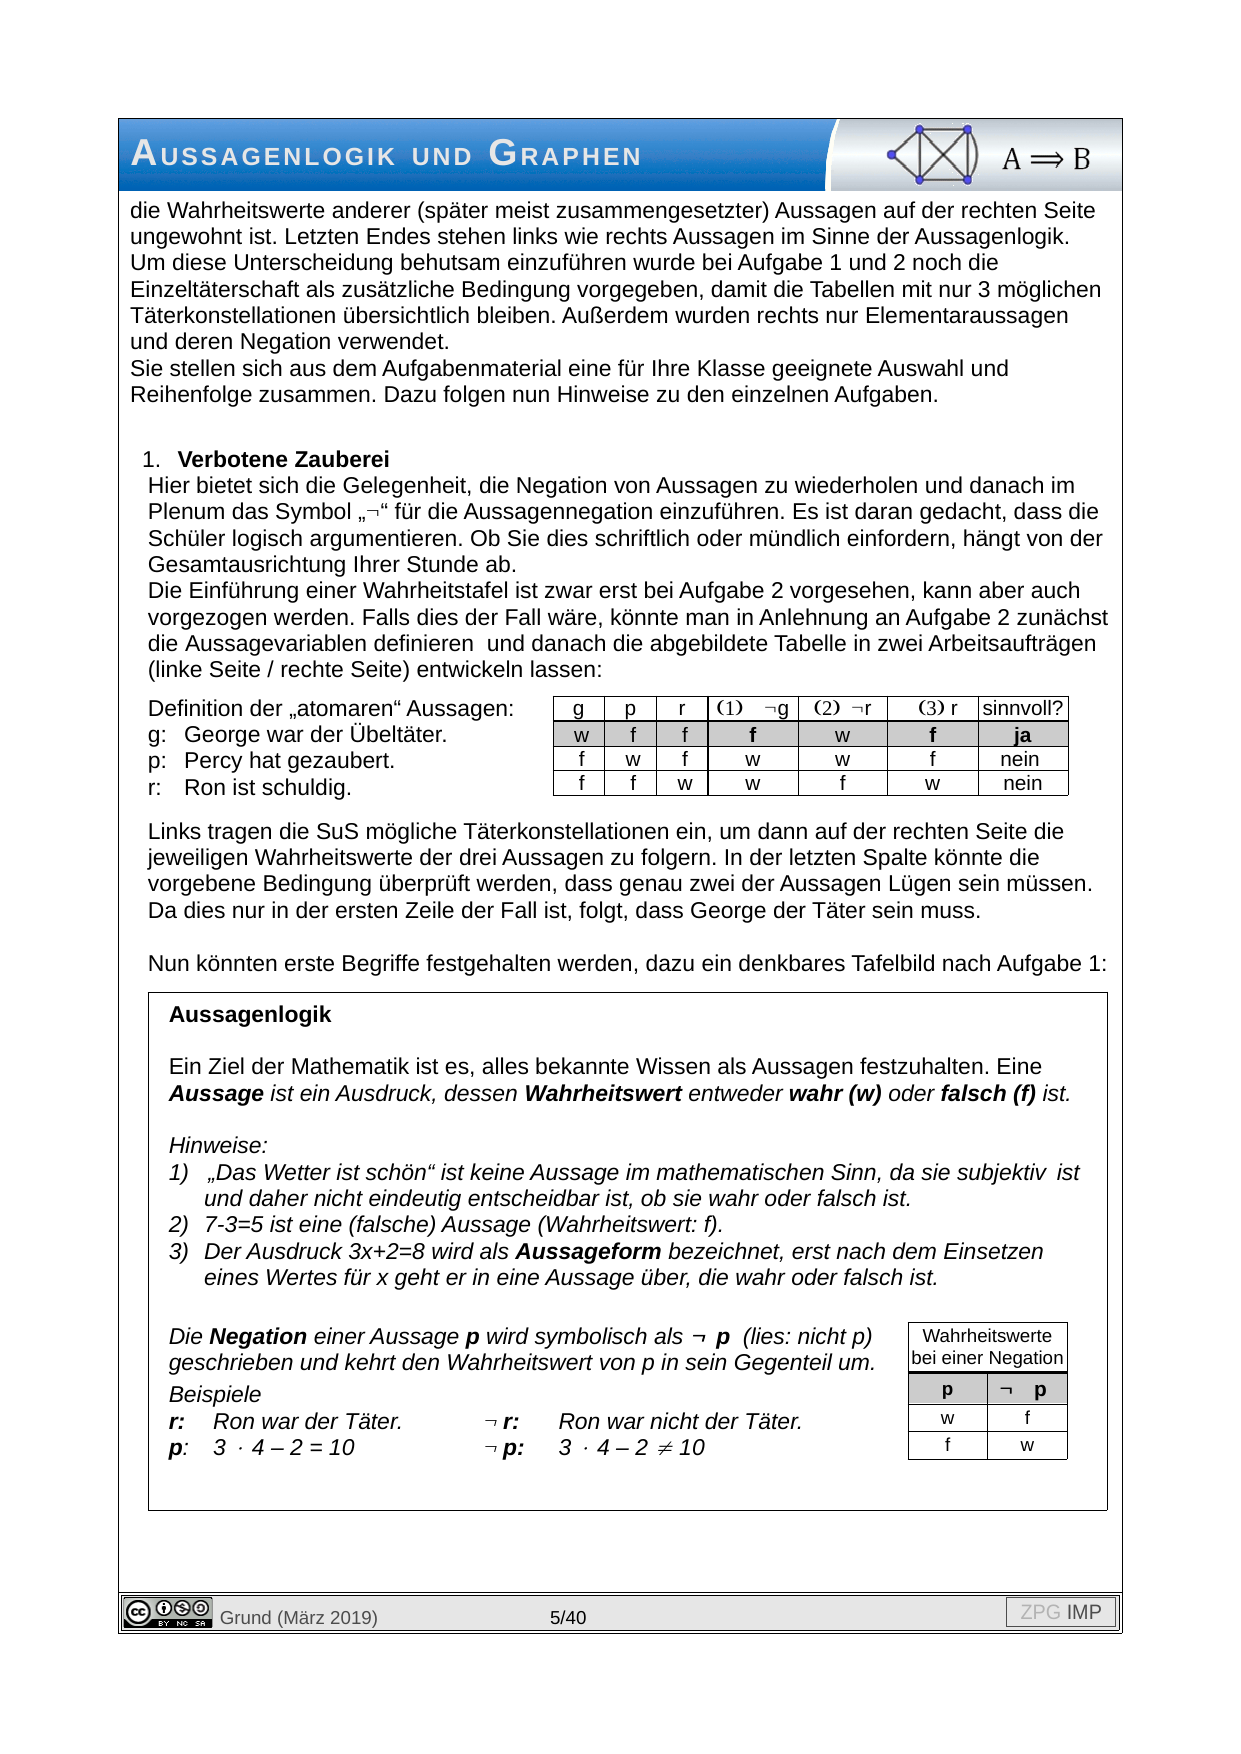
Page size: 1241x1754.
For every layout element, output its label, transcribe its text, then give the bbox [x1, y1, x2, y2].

table_cell w [554, 722, 604, 746]
list Beispiele r: Ron war der Täter.  r: Ron war nicht der Täter. p: 3  4 – 2 = 10  p: 3  4 – 2  10 [168, 1381, 893, 1460]
table_cell w [799, 722, 887, 746]
table_cell w [605, 747, 656, 770]
table_cell w [709, 747, 798, 770]
table_header r [657, 697, 707, 720]
table_cell f [909, 1432, 987, 1458]
table_header p [605, 697, 656, 720]
table_cell f [554, 771, 604, 794]
list Aussagenlogik Ein Ziel der Mathematik ist es, alles bekannte Wissen als Aussagen festzuhalten. Eine Aussage ist ein Ausdruck, dessen Wahrheitswert entweder wahr (w) oder falsch (f) ist. Hinweise: [168, 1001, 1086, 1159]
list 3) Der Ausdruck 3x+2=8 wird als Aussageform bezeichnet, erst nach dem Einsetzen eines Wertes für x geht er in eine Aussage über, die wahr oder falsch ist. [168, 1238, 1098, 1290]
list 1) „Das Wetter ist schön“ ist keine Aussage im mathematischen Sinn, da sie subjektiv ist und daher nicht eindeutig entscheidbar ist, ob sie wahr oder falsch ist. [168, 1159, 1086, 1211]
list Die Negation einer Aussage p wird symbolisch als  p (lies: nicht p) geschrieben und kehrt den Wahrheitswert von p in sein Gegenteil um. [168, 1296, 1098, 1479]
picture [119, 119, 1122, 191]
table_cell f [554, 747, 604, 770]
table_cell f [888, 722, 978, 746]
table_header (2) r [799, 697, 887, 720]
list Verbotene Zauberei Hier bietet sich die Gelegenheit, die Negation von Aussagen zu wiederholen und danach im Plenum das Symbol „“ für die Aussagennegation einzuführen. Es ist daran gedacht, dass die Schüler logisch argumentieren. Ob Sie dies schriftlich oder mündlich einfordern, hängt von der Gesamtausrichtung Ihrer Stunde ab. Die Einführung einer Wahrheitstafel ist zwar erst bei Aufgabe 2 vorgesehen, kann aber auch vorgezogen werden. Falls dies der Fall wäre, könnte man in Anlehnung an Aufgabe 2 zunächst die Aussagevariablen definieren und danach die abgebildete Tabelle in zwei Arbeitsaufträgen (linke Seite / rechte Seite) entwickeln lassen: [142, 446, 1122, 683]
table_header Wahrheitswerte bei einer Negation [909, 1323, 1067, 1371]
table_cell f [988, 1405, 1067, 1431]
table_cell f [709, 722, 798, 746]
table_cell w [657, 771, 707, 794]
table_cell nein [979, 747, 1068, 770]
table_cell w [709, 771, 798, 794]
table_header (1) g [709, 697, 798, 720]
text die Wahrheitswerte anderer (später meist zusammengesetzter) Aussagen auf der rechten Seite ungewohnt ist. Letzten Endes stehen links wie rechts Aussagen im Sinne der Aussagenlogik. Um diese Unterscheidung behutsam einzuführen wurde bei Aufgabe 1 und 2 noch die Einzeltäterschaft als zusätzliche Bedingung vorgegeben, damit die Tabellen mit nur 3 möglichen Täterkonstellationen übersichtlich bleiben. Außerdem wurden rechts nur Elementaraussagen und deren Negation verwendet. Sie stellen sich aus dem Aufgabenmaterial eine für Ihre Klasse geeignete Auswahl und Reihenfolge zusammen. Dazu folgen nun Hinweise zu den einzelnen Aufgaben. [130, 197, 1110, 407]
table_header sinnvoll? [979, 697, 1068, 720]
table_cell  p [988, 1374, 1067, 1403]
table_cell f [888, 747, 978, 770]
table_cell f [657, 747, 707, 770]
table_cell w [988, 1432, 1067, 1458]
list 2) 7-3=5 ist eine (falsche) Aussage (Wahrheitswert: f). [168, 1211, 1098, 1238]
table_cell w [888, 771, 978, 794]
table_cell p [909, 1374, 987, 1403]
list Links tragen die SuS mögliche Täterkonstellationen ein, um dann auf der rechten Seite die jeweiligen Wahrheitswerte der drei Aussagen zu folgern. In der letzten Spalte könnte die vorgebene Bedingung überprüft werden, dass genau zwei der Aussagen Lügen sein müssen. Da dies nur in der ersten Zeile der Fall ist, folgt, dass George der Täter sein muss. Nun könnten erste Begriffe festgehalten werden, dazu ein denkbares Tafelbild nach Aufgabe 1: [142, 818, 1122, 1548]
table_cell w [799, 747, 887, 770]
list Definition der „atomaren“ Aussagen: g: George war der Übeltäter. p: Percy hat gezaubert. r: Ron ist schuldig. [142, 694, 1122, 809]
table_cell f [605, 771, 656, 794]
table_cell f [799, 771, 887, 794]
table_header g [554, 697, 604, 720]
picture [123, 1597, 213, 1628]
table_cell f [657, 722, 707, 746]
table_cell nein [979, 771, 1068, 794]
table_header (3) r [888, 697, 978, 720]
table_cell f [605, 722, 656, 746]
table_cell ja [979, 722, 1068, 746]
table_cell w [909, 1405, 987, 1431]
